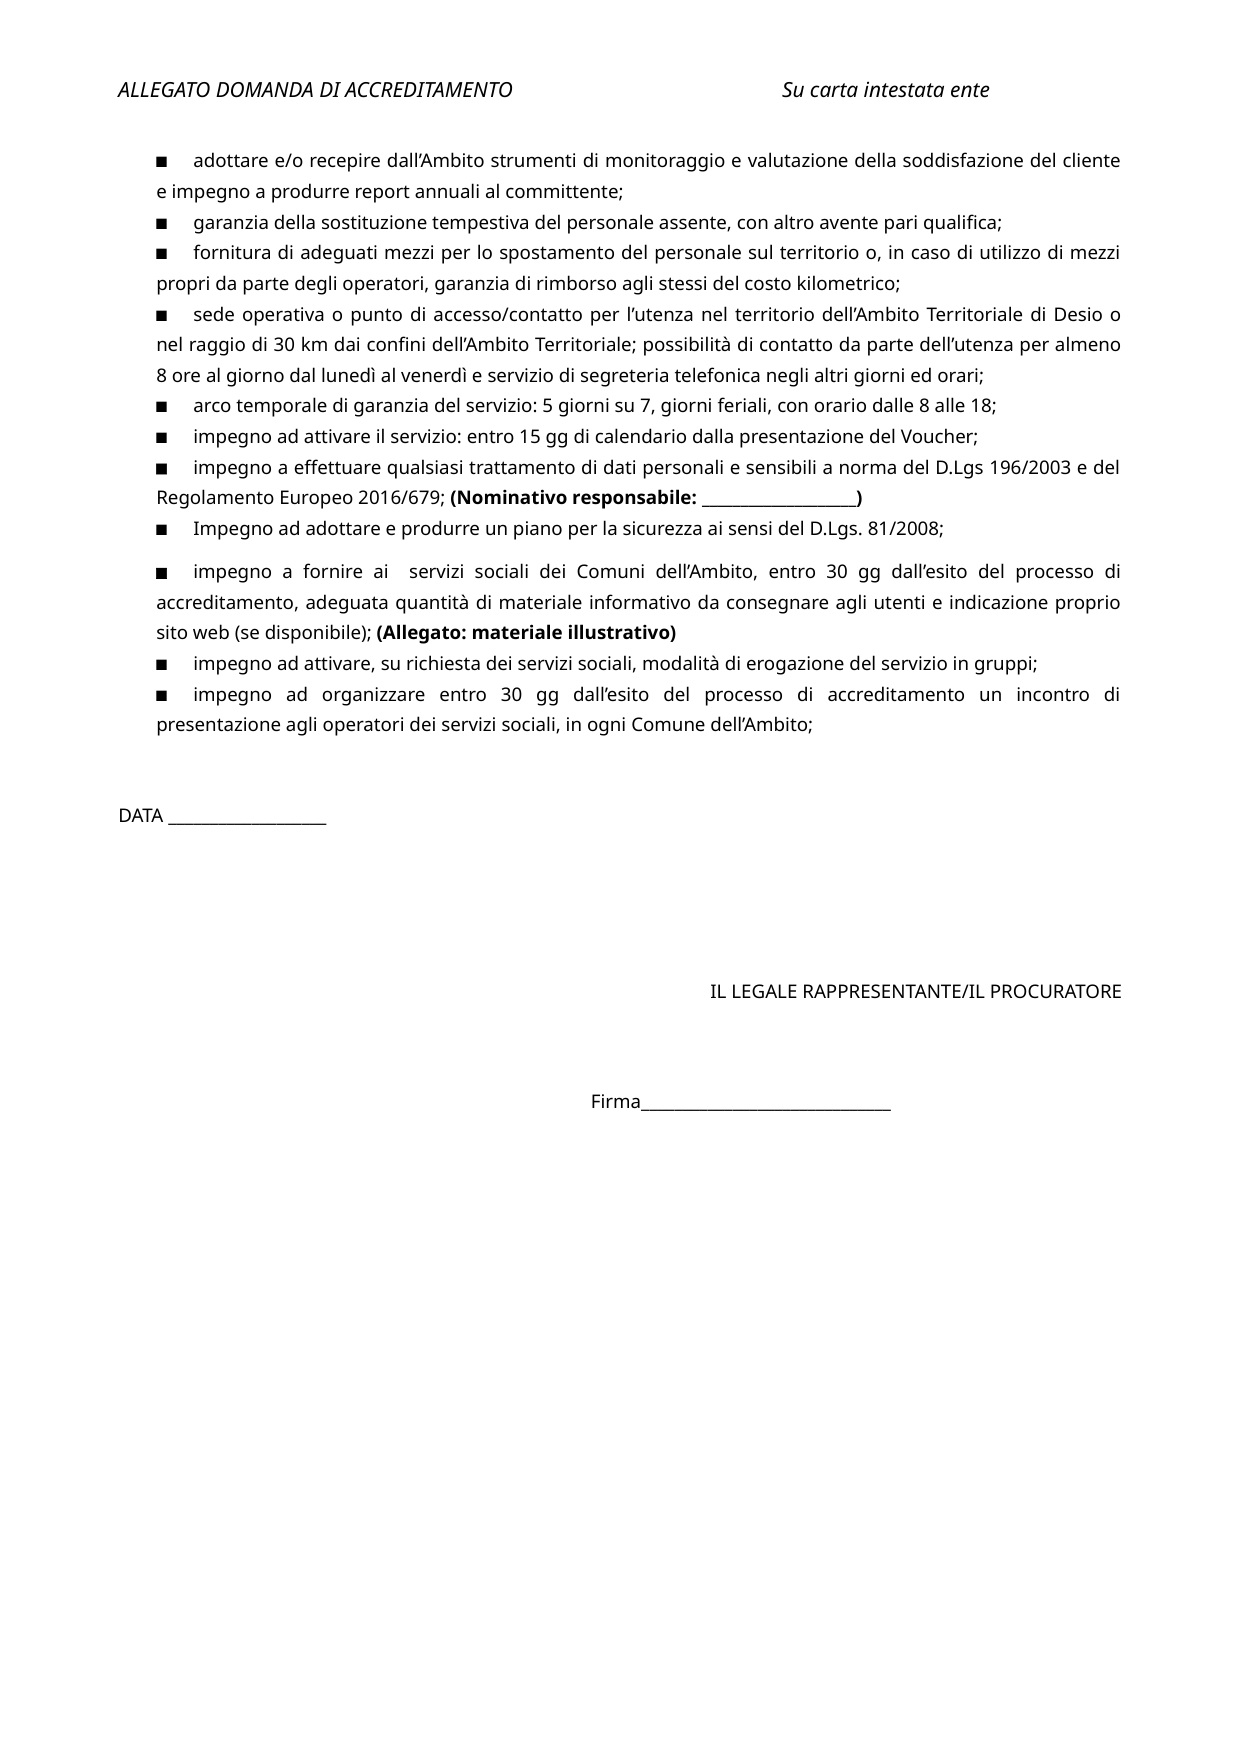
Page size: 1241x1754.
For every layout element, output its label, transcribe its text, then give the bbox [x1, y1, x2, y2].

list Impegno ad adottare e produrre un piano per la sicurezza ai sensi del D.Lgs. 81/2008; [156, 515, 1122, 541]
list fornitura di adeguati mezzi per lo spostamento del personale sul territorio o, in caso di utilizzo di mezzi propri da parte degli operatori, garanzia di rimborso agli stessi del costo kilometrico; [156, 239, 1122, 296]
list sede operativa o punto di accesso/contatto per l’utenza nel territorio dell’Ambito Territoriale di Desio o nel raggio di 30 km dai confini dell’Ambito Territoriale; possibilità di contatto da parte dell’utenza per almeno 8 ore al giorno dal lunedì al venerdì e servizio di segreteria telefonica negli altri giorni ed orari; [156, 301, 1122, 388]
list garanzia della sostituzione tempestiva del personale assente, con altro avente pari qualifica; [156, 209, 1122, 234]
list arco temporale di garanzia del servizio: 5 giorni su 7, giorni feriali, con orario dalle 8 alle 18; [156, 393, 1122, 418]
text Firma______________________________ [118, 1088, 1122, 1113]
list impegno a effettuare qualsiasi trattamento di dati personali e sensibili a norma del D.Lgs 196/2003 e del Regolamento Europeo 2016/679; (Nominativo responsabile: ____________________) [156, 454, 1122, 510]
list impegno ad attivare il servizio: entro 15 gg di calendario dalla presentazione del Voucher; [156, 423, 1122, 449]
list impegno ad attivare, su richiesta dei servizi sociali, modalità di erogazione del servizio in gruppi; [156, 650, 1122, 676]
list adottare e/o recepire dall’Ambito strumenti di monitoraggio e valutazione della soddisfazione del cliente e impegno a produrre report annuali al committente; [156, 148, 1122, 204]
text DATA ___________________ [118, 802, 1122, 827]
text IL LEGALE RAPPRESENTANTE/IL PROCURATORE [118, 979, 1122, 1004]
list impegno a fornire ai servizi sociali dei Comuni dell’Ambito, entro 30 gg dall’esito del processo di accreditamento, adeguata quantità di materiale informativo da consegnare agli utenti e indicazione proprio sito web (se disponibile); (Allegato: materiale illustrativo) [156, 558, 1122, 645]
list impegno ad organizzare entro 30 gg dall’esito del processo di accreditamento un incontro di presentazione agli operatori dei servizi sociali, in ogni Comune dell’Ambito; [156, 681, 1122, 737]
